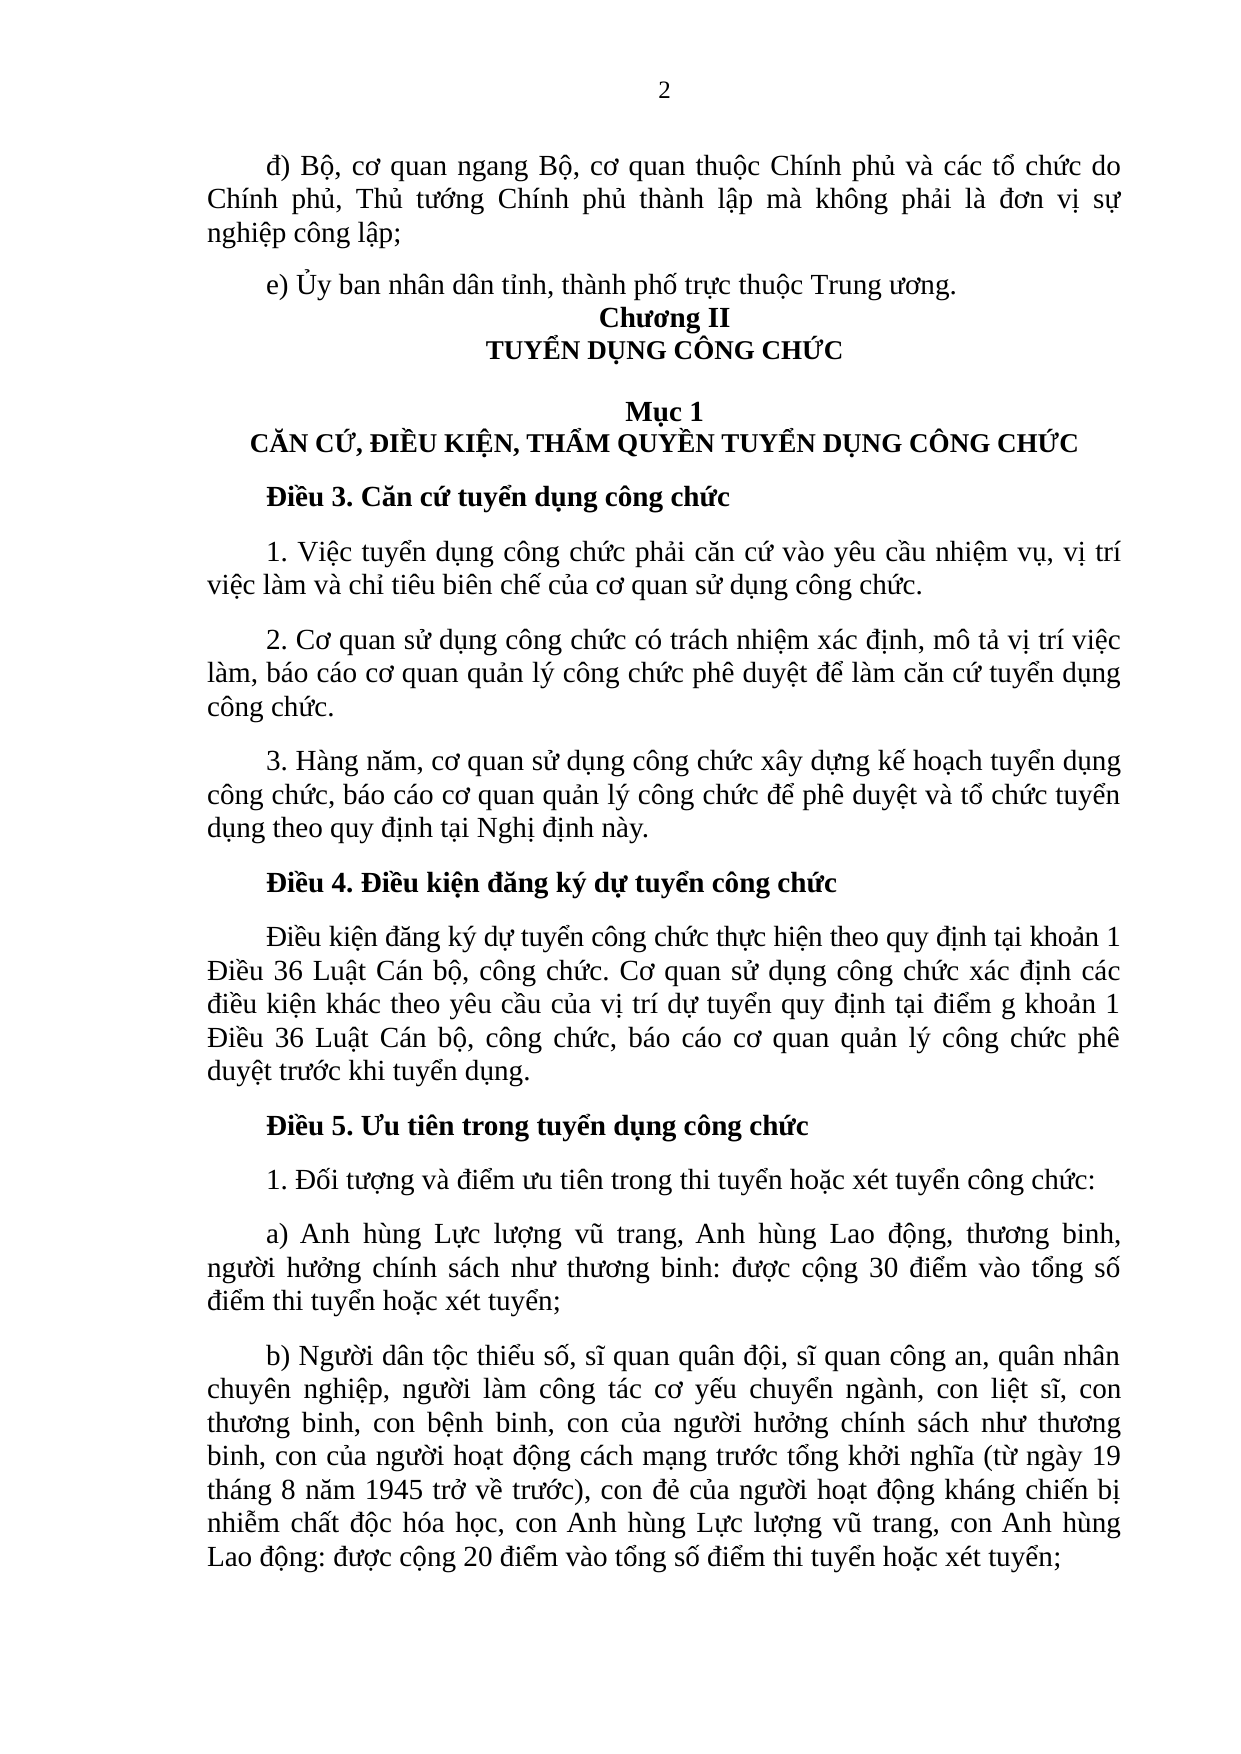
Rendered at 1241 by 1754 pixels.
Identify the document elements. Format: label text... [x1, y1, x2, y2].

text 1. Việc tuyển dụng công chức phải căn cứ vào yêu cầu nhiệm vụ, vị trí việc làm và chỉ tiêu biên chế của cơ quan sử dụng công chức. [207, 534, 1122, 601]
text e) Ủy ban nhân dân tỉnh, thành phố trực thuộc Trung ương. [207, 267, 1122, 301]
text a) Anh hùng Lực lượng vũ trang, Anh hùng Lao động, thương binh, người hưởng chính sách như thương binh: được cộng 30 điểm vào tổng số điểm thi tuyển hoặc xét tuyển; [207, 1216, 1122, 1317]
text Điều 5. Ưu tiên trong tuyển dụng công chức [207, 1108, 1122, 1141]
text 2. Cơ quan sử dụng công chức có trách nhiệm xác định, mô tả vị trí việc làm, báo cáo cơ quan quản lý công chức phê duyệt để làm căn cứ tuyển dụng công chức. [207, 622, 1122, 722]
text 1. Đối tượng và điểm ưu tiên trong thi tuyển hoặc xét tuyển công chức: [207, 1162, 1122, 1196]
text Mục 1 [207, 394, 1122, 428]
text b) Người dân tộc thiểu số, sĩ quan quân đội, sĩ quan công an, quân nhân chuyên nghiệp, người làm công tác cơ yếu chuyển ngành, con liệt sĩ, con thương binh, con bệnh binh, con của người hưởng chính sách như thương binh, con của người hoạt động cách mạng trước tổng khởi nghĩa (từ ngày 19 tháng 8 năm 1945 trở về trước), con đẻ của người hoạt động kháng chiến bị nhiễm chất độc hóa học, con Anh hùng Lực lượng vũ trang, con Anh hùng Lao động: được cộng 20 điểm vào tổng số điểm thi tuyển hoặc xét tuyển; [207, 1338, 1122, 1573]
text CĂN CỨ, ĐIỀU KIỆN, THẨM QUYỀN TUYỂN DỤNG CÔNG CHỨC [207, 428, 1122, 459]
text 3. Hàng năm, cơ quan sử dụng công chức xây dựng kế hoạch tuyển dụng công chức, báo cáo cơ quan quản lý công chức để phê duyệt và tổ chức tuyển dụng theo quy định tại Nghị định này. [207, 743, 1122, 844]
text đ) Bộ, cơ quan ngang Bộ, cơ quan thuộc Chính phủ và các tổ chức do Chính phủ, Thủ tướng Chính phủ thành lập mà không phải là đơn vị sự nghiệp công lập; [207, 148, 1122, 248]
text Điều 3. Căn cứ tuyển dụng công chức [207, 479, 1122, 513]
text Điều 4. Điều kiện đăng ký dự tuyển công chức [207, 865, 1122, 898]
text Chương II [207, 301, 1122, 334]
text Điều kiện đăng ký dự tuyển công chức thực hiện theo quy định tại khoản 1 Điều 36 Luật Cán bộ, công chức. Cơ quan sử dụng công chức xác định các điều kiện khác theo yêu cầu của vị trí dự tuyển quy định tại điểm g khoản 1 Điều 36 Luật Cán bộ, công chức, báo cáo cơ quan quản lý công chức phê duyệt trước khi tuyển dụng. [207, 919, 1122, 1087]
text TUYỂN DỤNG CÔNG CHỨC [207, 334, 1122, 365]
